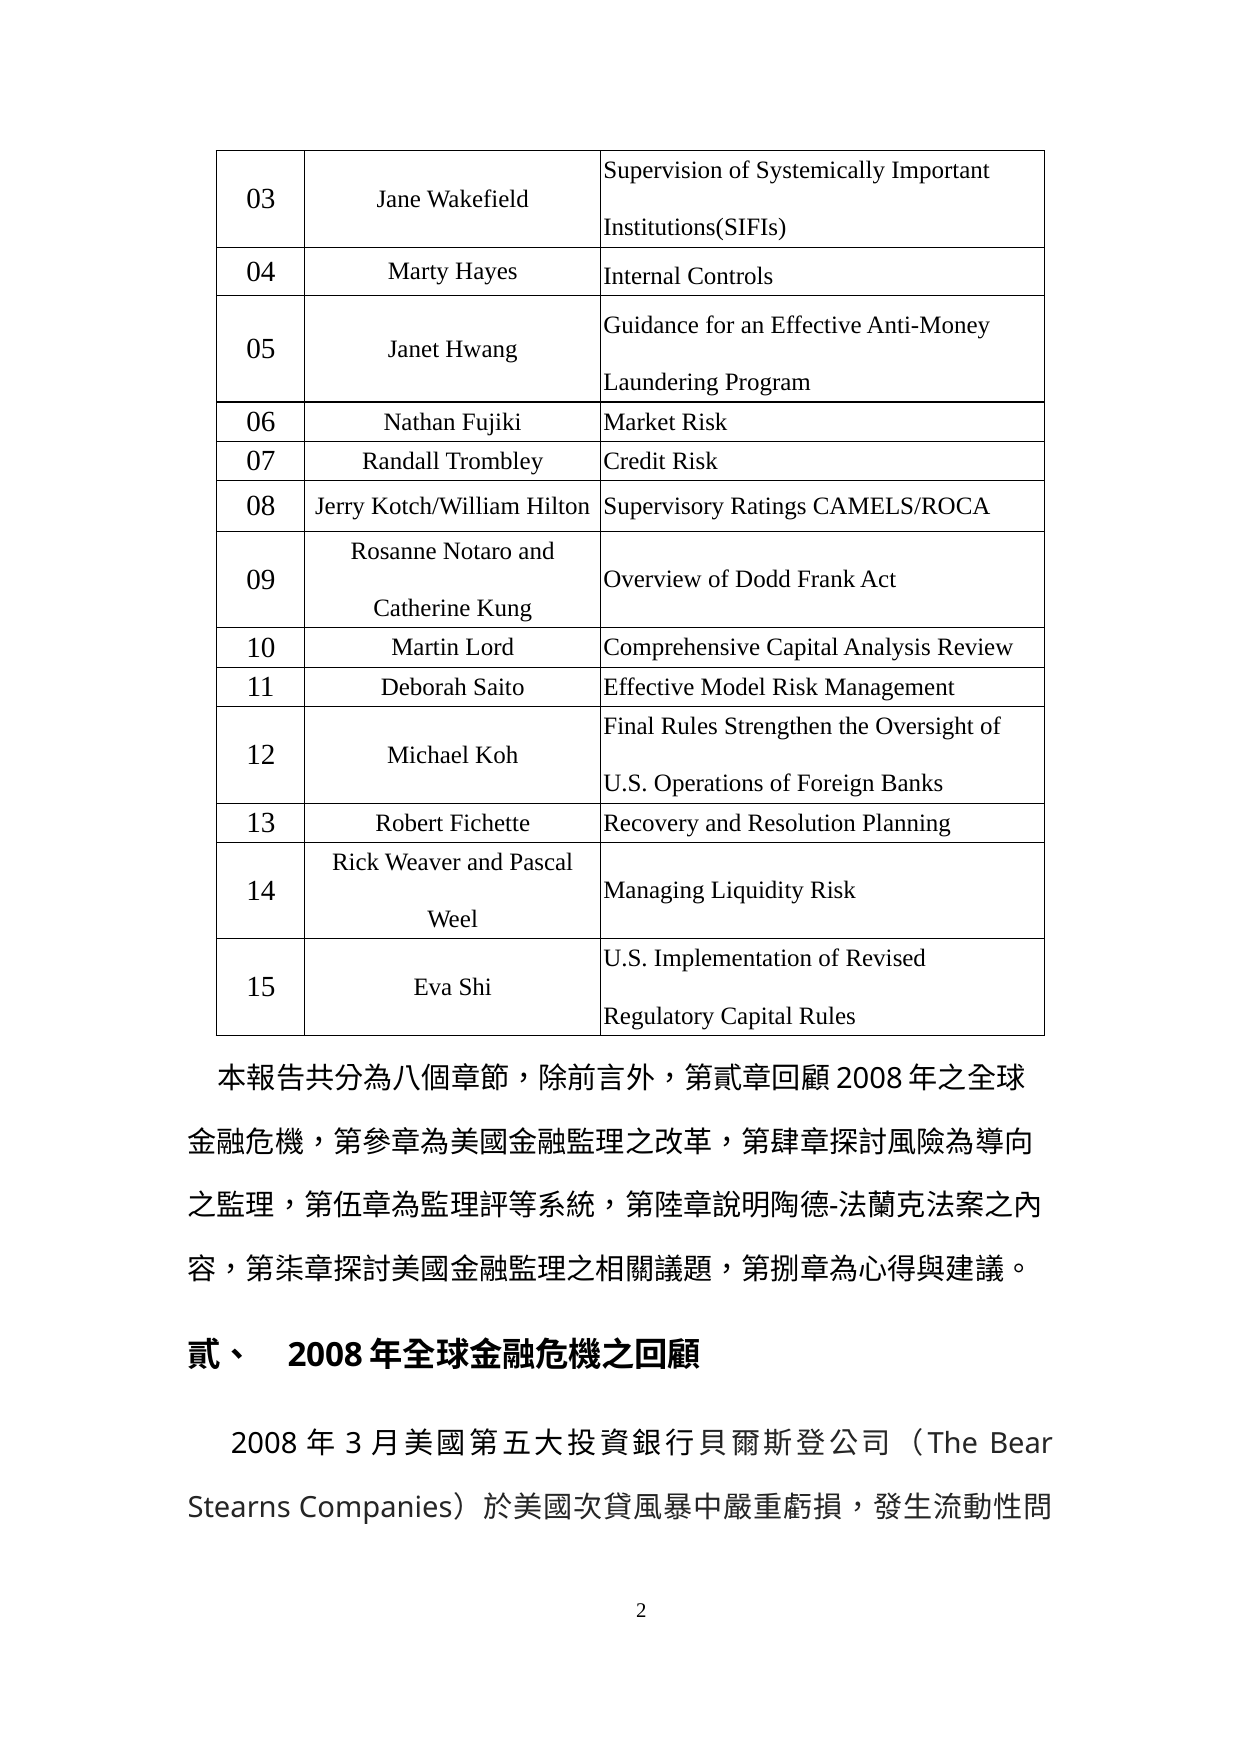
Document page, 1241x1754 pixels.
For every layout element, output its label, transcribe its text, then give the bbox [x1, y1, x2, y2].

table_cell Nathan Fujiki [305, 403, 600, 441]
table_cell Randall Trombley [305, 442, 600, 480]
table_cell Jane Wakefield [305, 151, 600, 247]
table_cell Robert Fichette [305, 804, 600, 842]
table_cell Internal Controls [601, 248, 1044, 295]
table_cell 04 [217, 248, 304, 295]
table_cell Effective Model Risk Management [601, 668, 1044, 706]
table_cell Market Risk [601, 403, 1044, 441]
table_cell Managing Liquidity Risk [601, 843, 1044, 938]
table_cell Final Rules Strengthen the Oversight of U.S. Operations of Foreign Banks [601, 707, 1044, 802]
table_cell Overview of Dodd Frank Act [601, 532, 1044, 627]
table_cell Comprehensive Capital Analysis Review [601, 628, 1044, 667]
table_cell 07 [217, 442, 304, 480]
table_cell Supervisory Ratings CAMELS/ROCA [601, 481, 1044, 531]
table_cell Recovery and Resolution Planning [601, 804, 1044, 842]
text 2008年3月美國第五大投資銀行貝爾斯登公司（The Bear Stearns Companies）於美國次貸風暴中嚴重虧損，發生流動性問 [187, 1419, 1053, 1526]
table_cell 14 [217, 843, 304, 938]
table_cell 08 [217, 481, 304, 531]
table_cell 09 [217, 532, 304, 627]
table_cell 05 [217, 296, 304, 401]
table_cell 12 [217, 707, 304, 802]
text 本報告共分為八個章節，除前言外，第貳章回顧2008年之全球金融危機，第參章為美國金融監理之改革，第肆章探討風險為導向之監理，第伍章為監理評等系統，第陸章說明陶德-法蘭克法案之內容，第柒章探討美國金融監理之相關議題，第捌章為心得與建議。 [187, 1055, 1053, 1288]
table_cell Rick Weaver and Pascal Weel [305, 843, 600, 938]
table_cell Credit Risk [601, 442, 1044, 480]
table_cell Rosanne Notaro and Catherine Kung [305, 532, 600, 627]
table_cell Martin Lord [305, 628, 600, 667]
table_cell Jerry Kotch/William Hilton [305, 481, 600, 531]
table_cell Marty Hayes [305, 248, 600, 295]
list 2008年全球金融危機之回顧 [187, 1328, 1053, 1376]
table_cell Supervision of Systemically Important Institutions(SIFIs) [601, 151, 1044, 247]
table_cell 13 [217, 804, 304, 842]
table_cell Michael Koh [305, 707, 600, 802]
table_cell 15 [217, 939, 304, 1035]
table_cell Guidance for an Effective Anti-Money Laundering Program [601, 296, 1044, 401]
table_cell 03 [217, 151, 304, 247]
table_cell 10 [217, 628, 304, 667]
table_cell 11 [217, 668, 304, 706]
table_cell U.S. Implementation of Revised Regulatory Capital Rules [601, 939, 1044, 1035]
table_cell 06 [217, 403, 304, 441]
table_cell Janet Hwang [305, 296, 600, 401]
table_cell Eva Shi [305, 939, 600, 1035]
table_cell Deborah Saito [305, 668, 600, 706]
